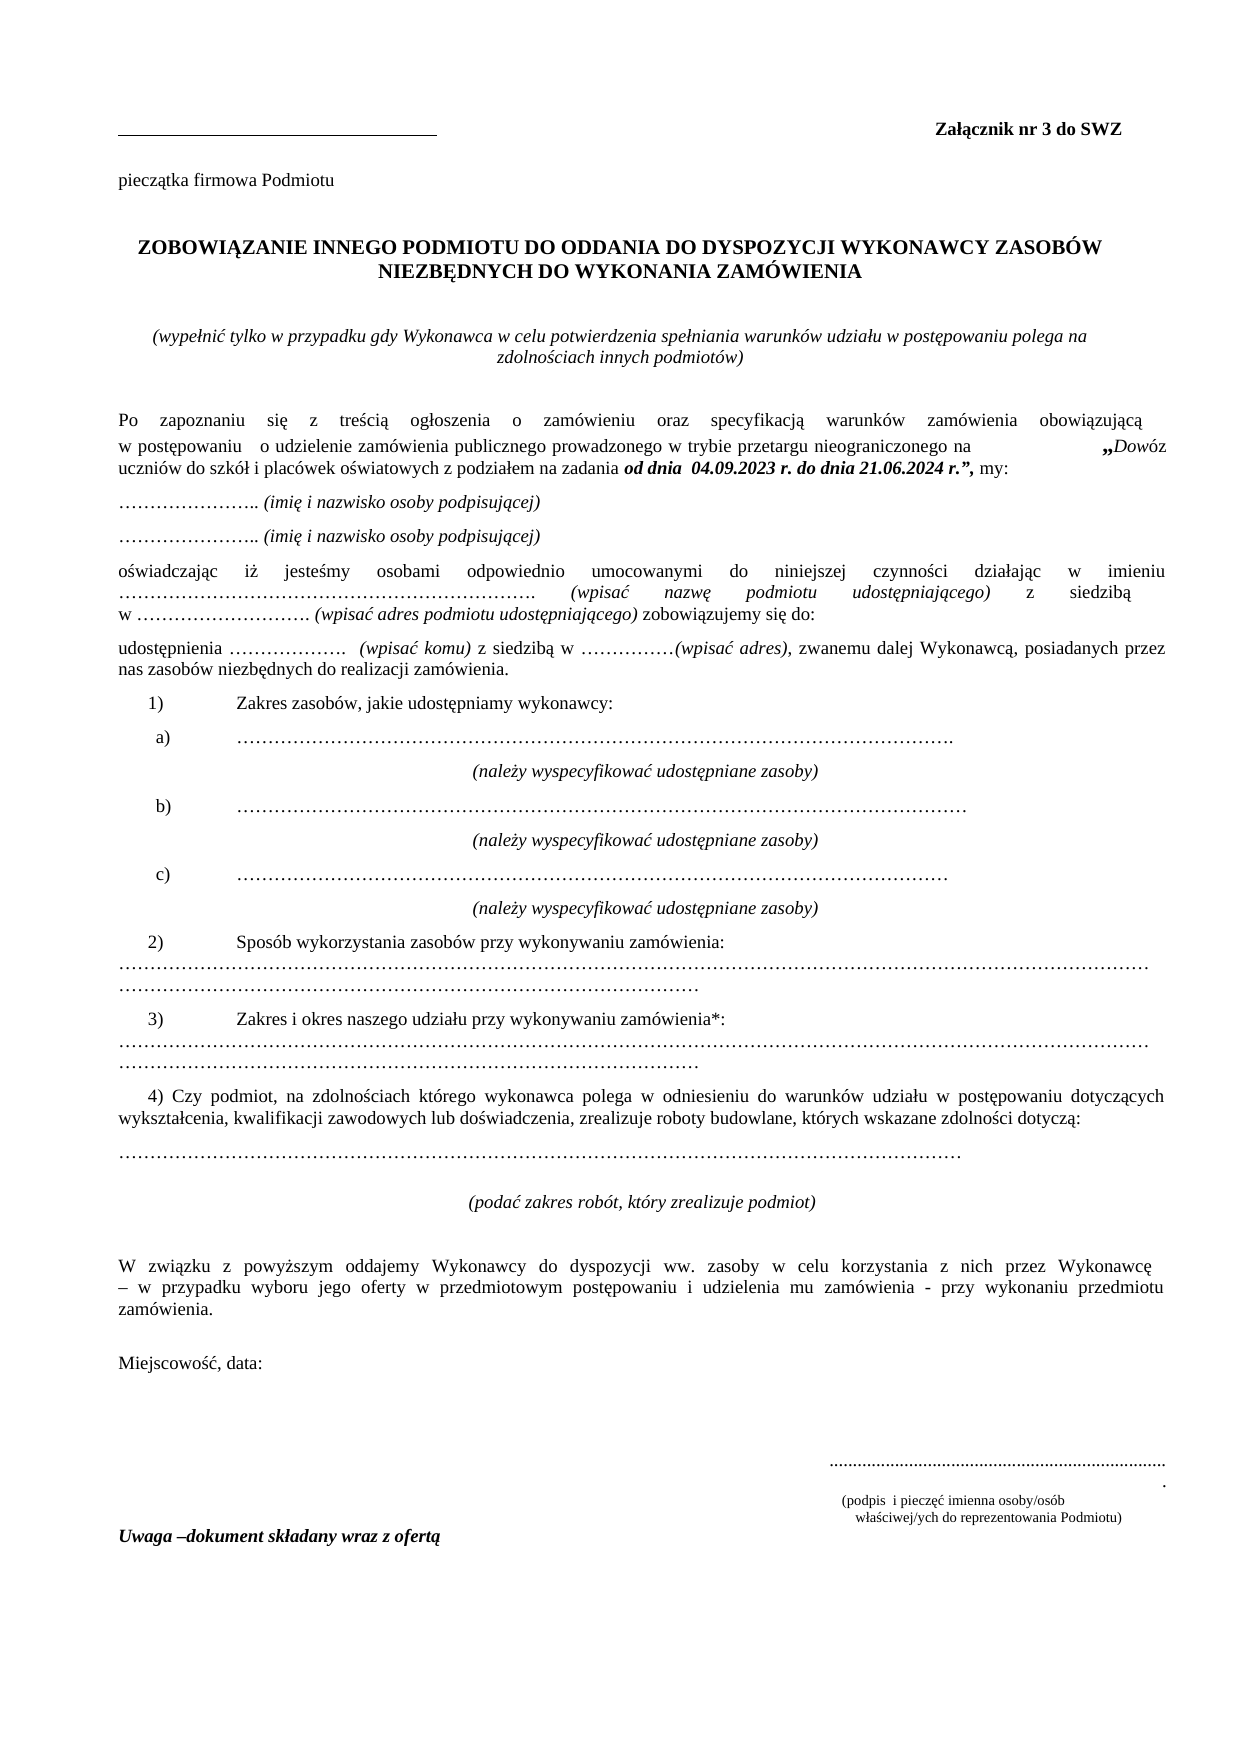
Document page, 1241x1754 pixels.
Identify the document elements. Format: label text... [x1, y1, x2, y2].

text ………………….. (imię i nazwisko osoby podpisującej) [118, 491, 1166, 513]
text oświadczając iż jesteśmy osobami odpowiednio umocowanymi do niniejszej czynności działając w imieniu …………………………………………………………. (wpisać nazwę podmiotu udostępniającego) z siedzibą w ………………………. (wpisać adres podmiotu udostępniającego) zobowiązujemy się do: [118, 559, 1166, 624]
text (podać zakres robót, który zrealizuje podmiot) [118, 1191, 1166, 1213]
text (należy wyspecyfikować udostępniane zasoby) [156, 828, 1166, 850]
text (należy wyspecyfikować udostępniane zasoby) [156, 760, 1166, 782]
text ZOBOWIĄZANIE INNEGO PODMIOTU DO ODDANIA DO DYSPOZYCJI WYKONAWCY ZASOBÓW NIEZBĘDNYCH DO WYKONANIA ZAMÓWIENIA [118, 235, 1122, 283]
text (wypełnić tylko w przypadku gdy Wykonawca w celu potwierdzenia spełniania warunków udziału w postępowaniu polega na zdolnościach innych podmiotów) [118, 324, 1122, 368]
text W związku z powyższym oddajemy Wykonawcy do dyspozycji ww. zasoby w celu korzystania z nich przez Wykonawcę – w przypadku wyboru jego oferty w przedmiotowym postępowaniu i udzielenia mu zamówienia - przy wykonaniu przedmiotu zamówienia. [118, 1255, 1166, 1319]
text udostępnienia ………………. (wpisać komu) z siedzibą w ……………(wpisać adres), zwanemu dalej Wykonawcą, posiadanych przez nas zasobów niezbędnych do realizacji zamówienia. [118, 637, 1166, 680]
text Miejscowość, data: [118, 1352, 1166, 1373]
text b) ……………………………………………………………………………………………………… [156, 794, 1166, 816]
text 3) Zakres i okres naszego udziału przy wykonywaniu zamówienia*: …………………………………………………………………………………………………………………………………………………………………………………………………………………………………… [118, 1008, 1166, 1073]
text 1) Zakres zasobów, jakie udostępniamy wykonawcy: [148, 692, 1166, 714]
text (podpis i pieczęć imienna osoby/osób [634, 1492, 1122, 1508]
subtitle Załącznik nr 3 do SWZ [156, 118, 1122, 140]
text Po zapoznaniu się z treścią ogłoszenia o zamówieniu oraz specyfikacją warunków zamówienia obowiązującą w postępowaniu o udzielenie zamówienia publicznego prowadzonego w trybie przetargu nieograniczonego na „Dowóz uczniów do szkół i placówek oświatowych z podziałem na zadania od dnia 04.09.2023 r. do dnia 21.06.2024 r.”, my: [118, 409, 1166, 479]
text Uwaga –dokument składany wraz z ofertą [118, 1525, 1122, 1547]
text ……………………………………………………………………………………………………………………… [118, 1141, 1166, 1162]
text ………………….. (imię i nazwisko osoby podpisującej) [118, 525, 1166, 547]
text ......................................................................... [118, 1448, 1166, 1492]
text (należy wyspecyfikować udostępniane zasoby) [118, 897, 1166, 918]
text c) …………………………………………………………………………………………………… [156, 863, 1166, 884]
text 4) Czy podmiot, na zdolnościach którego wykonawca polega w odniesieniu do warunków udziału w postępowaniu dotyczących wykształcenia, kwalifikacji zawodowych lub doświadczenia, zrealizuje roboty budowlane, których wskazane zdolności dotyczą: [118, 1085, 1166, 1128]
text pieczątka firmowa Podmiotu [118, 168, 1122, 190]
text a) ……………………………………………………………………………………………………. [156, 726, 1166, 748]
text 2) Sposób wykorzystania zasobów przy wykonywaniu zamówienia: …………………………………………………………………………………………………………………………………………………………………………………………………………………………………… [118, 931, 1166, 995]
text właściwej/ych do reprezentowania Podmiotu) [634, 1508, 1122, 1525]
